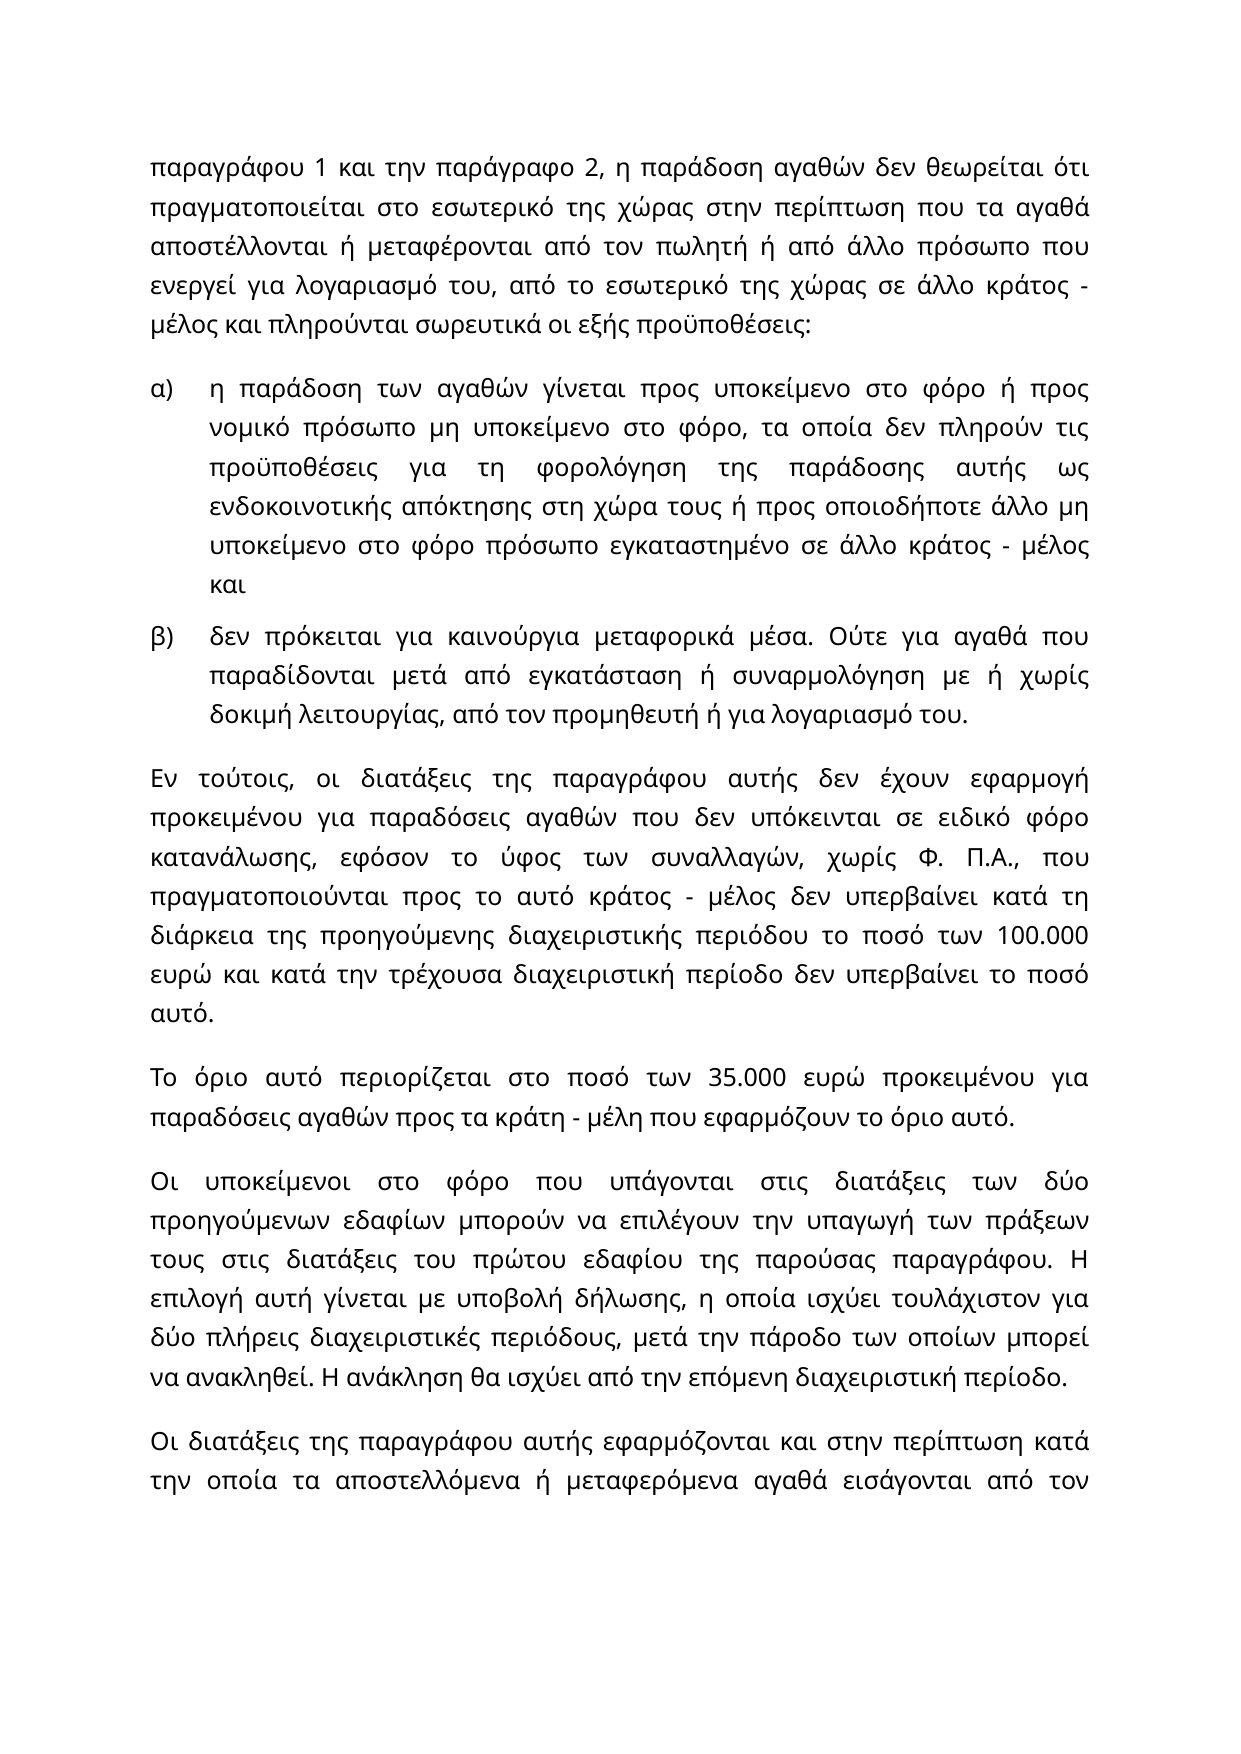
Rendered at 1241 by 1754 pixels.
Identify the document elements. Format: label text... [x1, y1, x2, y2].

text Οι διατάξεις της παραγράφου αυτής εφαρμόζονται και στην περίπτωση κατά την οποία τα αποστελλόμενα ή μεταφερόμενα αγαθά εισάγονται από τον [150, 1423, 1090, 1497]
text Το όριο αυτό περιορίζεται στο ποσό των 35.000 ευρώ προκειμένου για παραδόσεις αγαθών προς τα κράτη - μέλη που εφαρμόζουν το όριο αυτό. [150, 1060, 1090, 1133]
text Εν τούτοις, οι διατάξεις της παραγράφου αυτής δεν έχουν εφαρμογή προκειμένου για παραδόσεις αγαθών που δεν υπόκεινται σε ειδικό φόρο κατανάλωσης, εφόσον το ύφος των συναλλαγών, χωρίς Φ. Π.Α., που πραγματοποιούνται προς το αυτό κράτος - μέλος δεν υπερβαίνει κατά τη διάρκεια της προηγούμενης διαχειριστικής περιόδου το ποσό των 100.000 ευρώ και κατά την τρέχουσα διαχειριστική περίοδο δεν υπερβαίνει το ποσό αυτό. [150, 761, 1090, 1030]
list α) η παράδοση των αγαθών γίνεται προς υποκείμενο στο φόρο ή προς νομικό πρόσωπο μη υποκείμενο στο φόρο, τα οποία δεν πληρούν τις προϋποθέσεις για τη φορολόγηση της παράδοσης αυτής ως ενδοκοινοτικής απόκτησης στη χώρα τους ή προς οποιοδήποτε άλλο μη υποκείμενο στο φόρο πρόσωπο εγκαταστημένο σε άλλο κράτος - μέλος και [150, 371, 1090, 601]
list β) δεν πρόκειται για καινούργια μεταφορικά μέσα. Ούτε για αγαθά που παραδίδονται μετά από εγκατάσταση ή συναρμολόγηση με ή χωρίς δοκιμή λειτουργίας, από τον προμηθευτή ή για λογαριασμό του. [150, 618, 1090, 731]
text Οι υποκείμενοι στο φόρο που υπάγονται στις διατάξεις των δύο προηγούμενων εδαφίων μπορούν να επιλέγουν την υπαγωγή των πράξεων τους στις διατάξεις του πρώτου εδαφίου της παρούσας παραγράφου. Η επιλογή αυτή γίνεται με υποβολή δήλωσης, η οποία ισχύει τουλάχιστον για δύο πλήρεις διαχειριστικές περιόδους, μετά την πάροδο των οποίων μπορεί να ανακληθεί. Η ανάκληση θα ισχύει από την επόμενη διαχειριστική περίοδο. [150, 1163, 1090, 1393]
text παραγράφου 1 και την παράγραφο 2, η παράδοση αγαθών δεν θεωρείται ότι πραγματοποιείται στο εσωτερικό της χώρας στην περίπτωση που τα αγαθά αποστέλλονται ή μεταφέρονται από τον πωλητή ή από άλλο πρόσωπο που ενεργεί για λογαριασμό του, από το εσωτερικό της χώρας σε άλλο κράτος - μέλος και πληρούνται σωρευτικά οι εξής προϋποθέσεις: [150, 150, 1090, 341]
